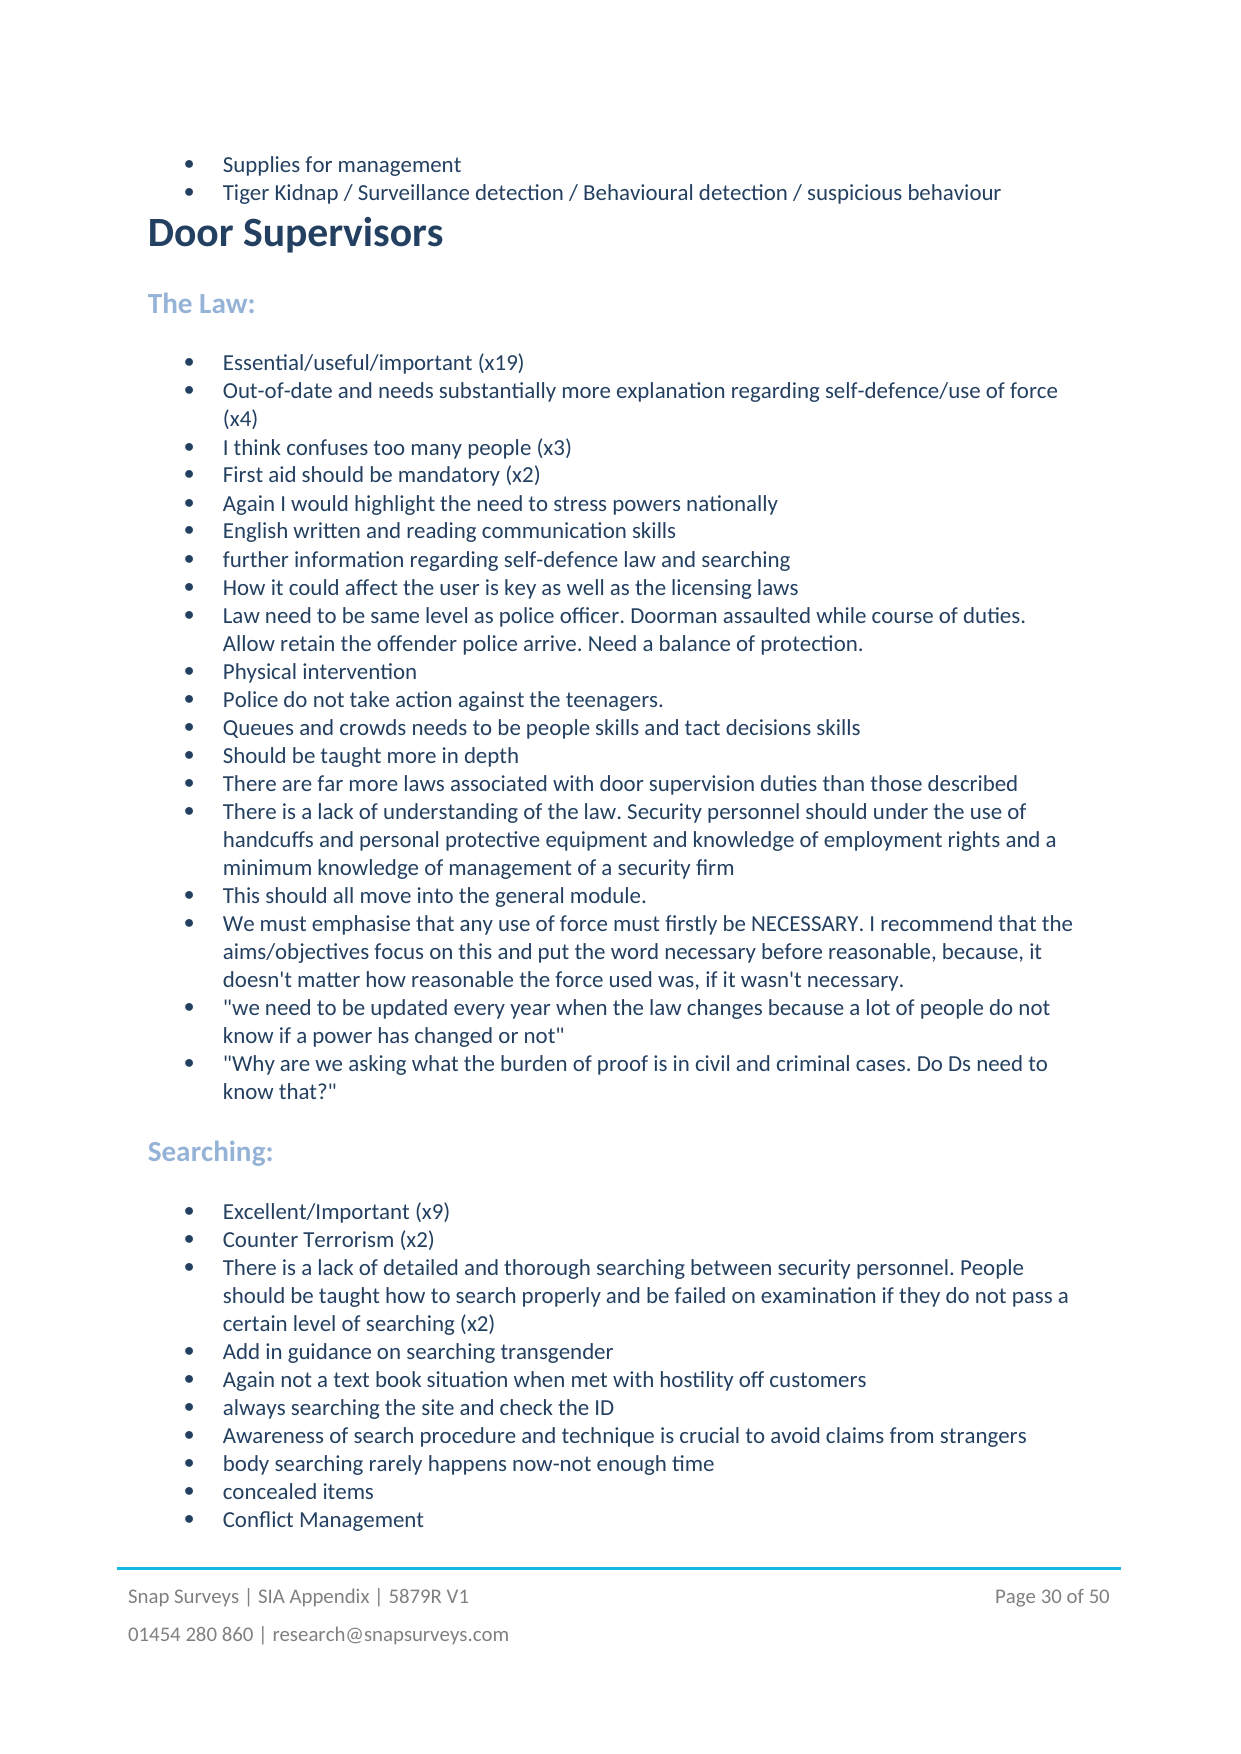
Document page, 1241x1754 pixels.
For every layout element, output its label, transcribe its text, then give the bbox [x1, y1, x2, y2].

list First aid should be mandatory (x2) [185, 461, 1078, 489]
list There are far more laws associated with door supervision duties than those described [185, 769, 1078, 797]
list English written and reading communication skills [185, 517, 1078, 545]
list How it could affect the user is key as well as the licensing laws [185, 573, 1078, 601]
list Tiger Kidnap / Surveillance detection / Behavioural detection / suspicious behaviour [185, 178, 1078, 206]
list This should all move into the general module. [185, 881, 1078, 909]
list "Why are we asking what the burden of proof is in civil and criminal cases. Do Ds need to know that?" [185, 1049, 1078, 1105]
list Out-of-date and needs substantially more explanation regarding self-defence/use of force (x4) [185, 377, 1078, 433]
list Conflict Management [185, 1505, 1078, 1533]
list body searching rarely happens now-not enough time [185, 1449, 1078, 1477]
list "we need to be updated every year when the law changes because a lot of people do not know if a power has changed or not" [185, 993, 1078, 1049]
text Searching: [148, 1133, 1078, 1169]
list Excellent/Important (x9) [185, 1197, 1078, 1225]
list Again not a text book situation when met with hostility off customers [185, 1365, 1078, 1393]
list Queues and crowds needs to be people skills and tact decisions skills [185, 713, 1078, 741]
text Door Supervisors [148, 206, 1078, 257]
list Physical intervention [185, 657, 1078, 685]
list Supplies for management [185, 150, 1078, 178]
list Awareness of search procedure and technique is crucial to avoid claims from strangers [185, 1421, 1078, 1449]
list Essential/useful/important (x19) [185, 348, 1078, 377]
list Law need to be same level as police officer. Doorman assaulted while course of duties. Allow retain the offender police arrive. Need a balance of protection. [185, 601, 1078, 657]
list We must emphasise that any use of force must firstly be NECESSARY. I recommend that the aims/objectives focus on this and put the word necessary before reasonable, because, it doesn't matter how reasonable the force used was, if it wasn't necessary. [185, 909, 1078, 993]
list further information regarding self-defence law and searching [185, 545, 1078, 573]
list I think confuses too many people (x3) [185, 433, 1078, 461]
list always searching the site and check the ID [185, 1393, 1078, 1421]
list Again I would highlight the need to stress powers nationally [185, 489, 1078, 517]
list concealed items [185, 1477, 1078, 1505]
list Police do not take action against the teenagers. [185, 685, 1078, 713]
list Should be taught more in depth [185, 741, 1078, 769]
text The Law: [148, 285, 1078, 321]
list Add in guidance on searching transgender [185, 1337, 1078, 1365]
list Counter Terrorism (x2) [185, 1225, 1078, 1253]
list There is a lack of detailed and thorough searching between security personnel. People should be taught how to search properly and be failed on examination if they do not pass a certain level of searching (x2) [185, 1253, 1078, 1337]
list There is a lack of understanding of the law. Security personnel should under the use of handcuffs and personal protective equipment and knowledge of employment rights and a minimum knowledge of management of a security firm [185, 797, 1078, 881]
